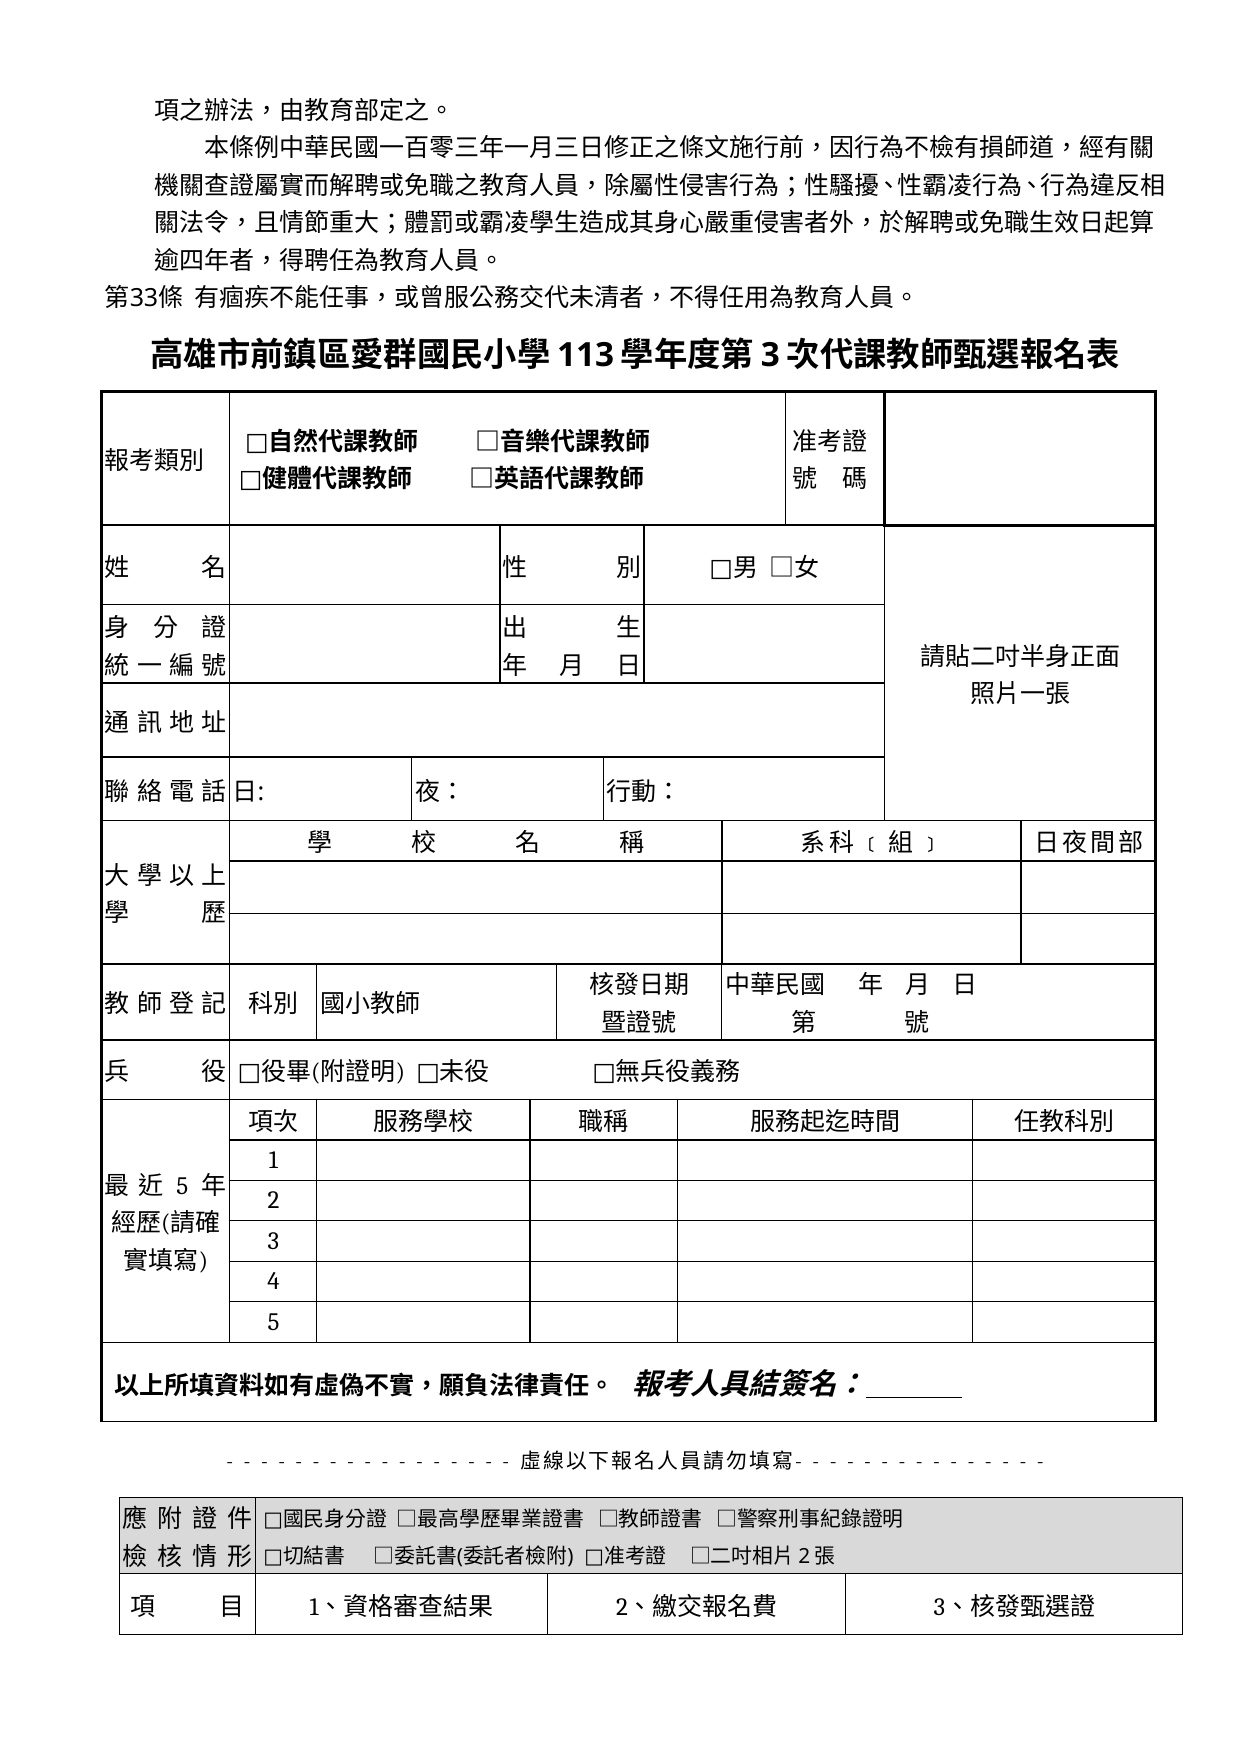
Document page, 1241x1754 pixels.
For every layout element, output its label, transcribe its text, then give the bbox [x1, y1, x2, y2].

table_cell 職稱 [531, 1100, 677, 1139]
table_cell 日: [230, 758, 411, 820]
table_cell 最近5年 經歷(請確實填寫) [103, 1100, 229, 1342]
text 本條例中華民國一百零三年一月三日修正之條文施行前，因行為不檢有損師道，經有關機關查證屬實而解聘或免職之教育人員，除屬性侵害行為；性騷擾、性霸凌行為、行為違反相關法令，且情節重大；體罰或霸凌學生造成其身心嚴重侵害者外，於解聘或免職生效日起算逾四年者，得聘任為教育人員。 [154, 127, 1165, 277]
table_cell [317, 1181, 529, 1220]
table_cell 4 [230, 1262, 316, 1301]
table_cell [1022, 914, 1154, 963]
table_cell [973, 1181, 1154, 1220]
text -----------------虛線以下報名人員請勿填寫--------------- [104, 1441, 1165, 1478]
table_cell [723, 914, 1020, 963]
table_cell 2、繳交報名費 [548, 1574, 845, 1634]
table_cell 身分證 統一編號 [103, 605, 229, 682]
table_header 准考證 號 碼 [786, 393, 883, 524]
table_cell 兵役 [103, 1041, 229, 1098]
table_cell [230, 914, 721, 963]
table_cell 服務學校 [317, 1100, 529, 1139]
table_cell [317, 1262, 529, 1301]
table_cell [973, 1141, 1154, 1179]
table_cell [973, 1302, 1154, 1342]
table_cell 以上所填資料如有虛偽不實，願負法律責任。 報考人具結簽名： [103, 1343, 1154, 1421]
table_cell 任教科別 [973, 1100, 1154, 1139]
table_cell 項目 [120, 1574, 255, 1634]
table_cell 3、核發甄選證 [846, 1574, 1182, 1634]
table_cell [973, 1221, 1154, 1261]
table_cell 通訊地址 [103, 684, 229, 756]
table_cell [531, 1262, 677, 1301]
table_cell 出生 年月日 [501, 605, 643, 682]
table_cell [645, 605, 884, 682]
table_cell 1 [230, 1141, 316, 1179]
table_cell [973, 1262, 1154, 1301]
table_cell [317, 1302, 529, 1342]
table_cell [531, 1302, 677, 1342]
table_cell [317, 1141, 529, 1179]
table_cell 教師登記 [103, 965, 229, 1039]
table_cell 核發日期 暨證號 [557, 965, 721, 1039]
text 高雄市前鎮區愛群國民小學113學年度第3次代課教師甄選報名表 [104, 314, 1165, 389]
table_header 報考類別 [103, 393, 229, 524]
table_cell [230, 862, 721, 913]
table_cell [230, 684, 884, 756]
text 第33條 有痼疾不能任事，或曾服公務交代未清者，不得任用為教育人員。 [104, 277, 1165, 314]
table_cell 國小教師 [317, 965, 556, 1039]
table_cell 請貼二吋半身正面 照片一張 [885, 527, 1154, 820]
table_cell 夜： [412, 758, 603, 820]
table_cell [317, 1221, 529, 1261]
table_cell 5 [230, 1302, 316, 1342]
text 項之辦法，由教育部定之。 [154, 89, 1165, 127]
table_cell [531, 1141, 677, 1179]
table_header □自然代課教師 □音樂代課教師 □健體代課教師 □英語代課教師 [230, 393, 785, 524]
table_cell 聯絡電話 [103, 758, 229, 820]
table_cell [531, 1221, 677, 1261]
table_cell 系科﹝組﹞ [723, 821, 1020, 860]
table_cell □役畢(附證明) □未役 □無兵役義務 [230, 1041, 1154, 1098]
table_cell 2 [230, 1181, 316, 1220]
table_cell 行動： [604, 758, 884, 820]
table_header 應附證件 檢核情形 [120, 1498, 255, 1573]
table_cell [678, 1262, 972, 1301]
table_cell [678, 1221, 972, 1261]
table_header [886, 393, 1154, 524]
table_header □國民身分證 □最高學歷畢業證書 □教師證書 □警察刑事紀錄證明 □切結書 □委託書(委託者檢附) □准考證 □二吋相片2張 [256, 1498, 1182, 1573]
table_cell 日夜間部 [1022, 821, 1154, 860]
table_cell 姓名 [103, 526, 229, 604]
table_cell 學校名稱 [230, 821, 721, 860]
table_cell [531, 1181, 677, 1220]
table_cell □男 □女 [645, 526, 884, 604]
table_cell [723, 862, 1020, 913]
table_cell 性別 [501, 526, 643, 604]
table_cell [230, 526, 499, 604]
table_cell [678, 1181, 972, 1220]
table_cell [678, 1302, 972, 1342]
table_cell 3 [230, 1221, 316, 1261]
table_cell [230, 605, 499, 682]
table_cell 服務起迄時間 [678, 1100, 972, 1139]
table_cell [678, 1141, 972, 1179]
table_cell [1022, 862, 1154, 913]
table_cell 1、資格審查結果 [256, 1574, 547, 1634]
table_cell 科別 [230, 965, 316, 1039]
table_cell 大學以上學歷 [103, 821, 229, 963]
table_cell 項次 [230, 1100, 316, 1139]
table_cell 中華民國 年 月 日 第 號 [722, 965, 1154, 1039]
